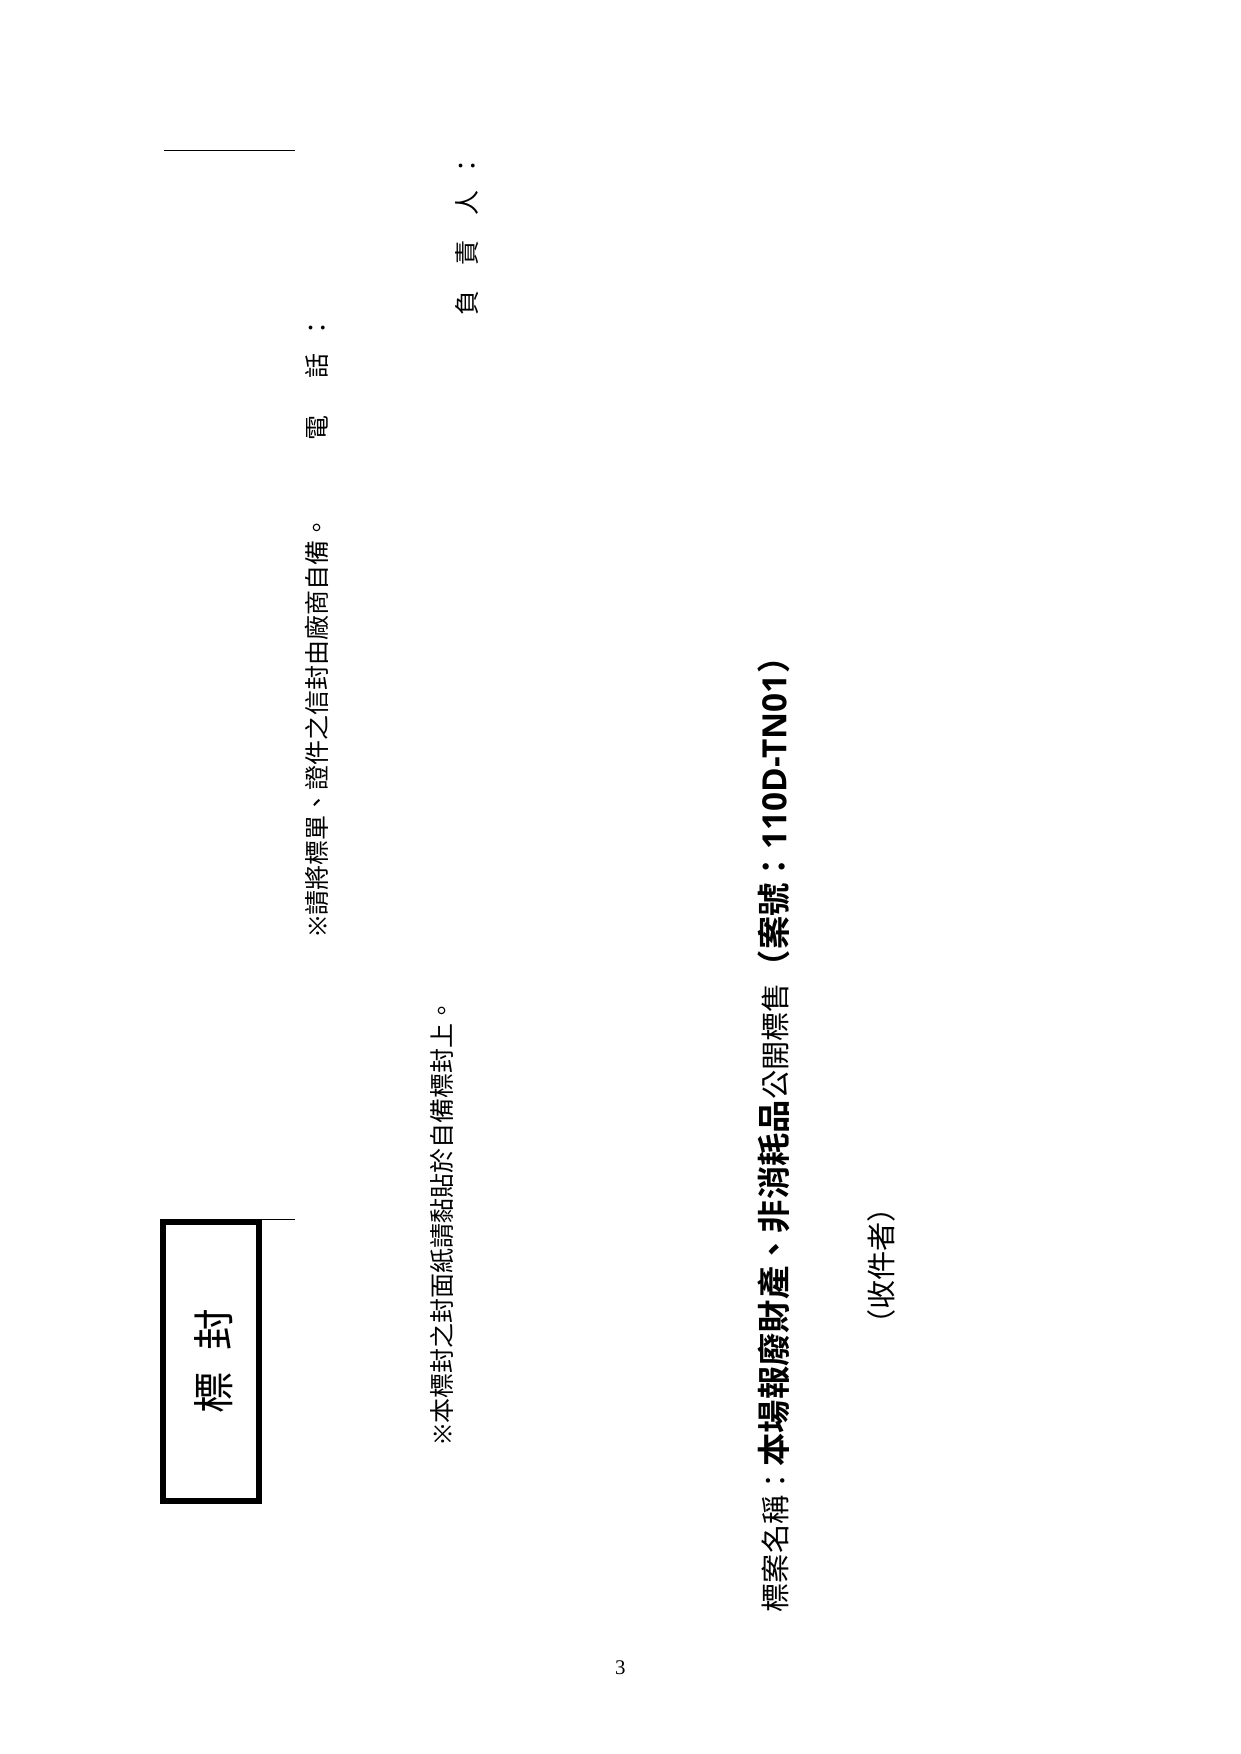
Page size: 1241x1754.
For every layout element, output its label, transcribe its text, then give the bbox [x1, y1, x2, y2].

table_header （寄件者） 投 標 廠 商 ： 投標廠商住址： 負 責 人 ： 電 話 ： ※請將標單、證件之信封由廠商自備。 ※本標封之封面紙請黏貼於自備標封上。 [295, 151, 744, 1498]
table_cell [164, 151, 294, 1218]
table_cell 標 封 [166, 1225, 256, 1498]
table_cell [262, 1220, 294, 1498]
table_cell （收件者） [745, 1126, 1013, 1498]
table_header 行 政 院 農 業 委 員 會 臺 南 區 農 業 改 良 場 送達地點：712臺南市新化區牧場七Ｏ號 截止收件時間：110年10月28日下午1時30分止 標案名稱：本場報廢財產、非消耗品公開標售（案號：110D-TN01） [745, 151, 1013, 1125]
